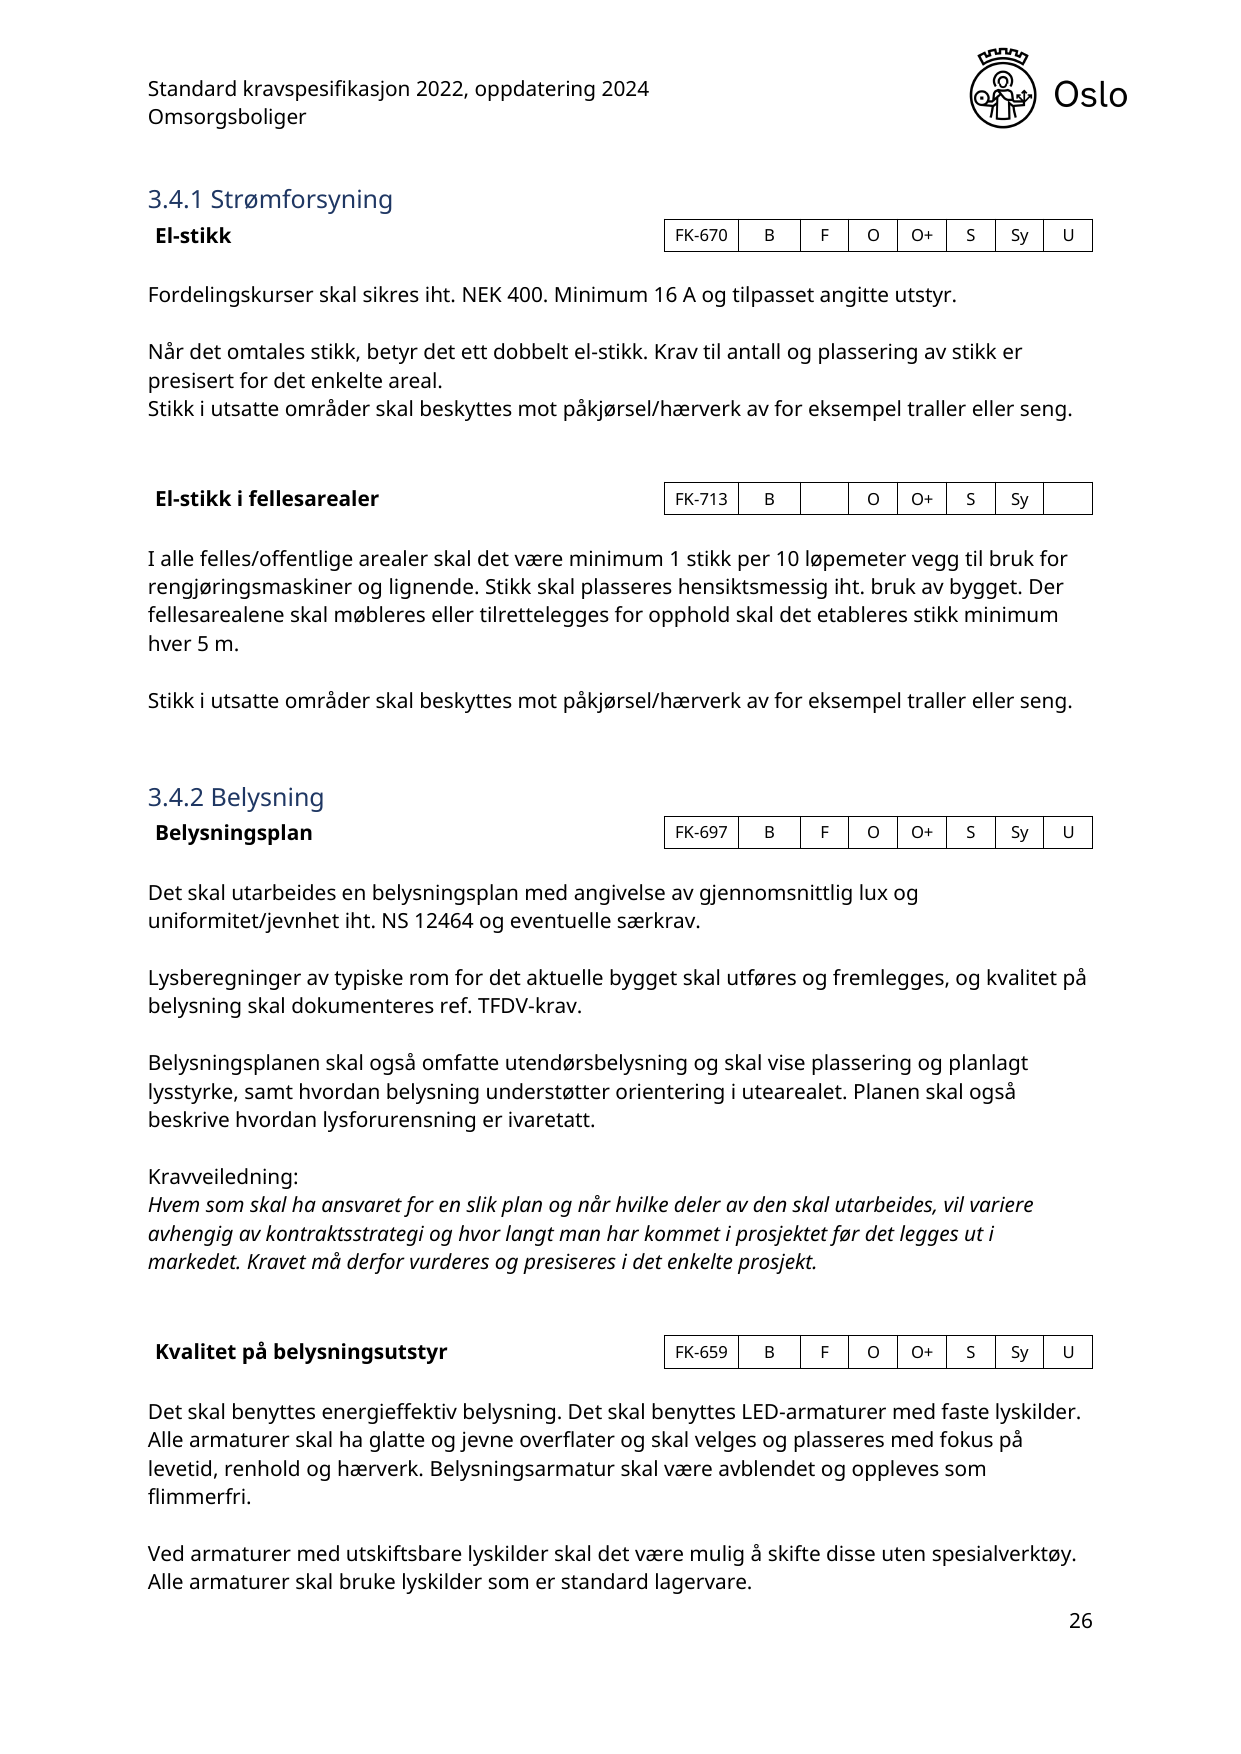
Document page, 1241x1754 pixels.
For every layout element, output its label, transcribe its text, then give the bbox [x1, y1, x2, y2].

table_header F [801, 1336, 848, 1367]
table_header B [739, 1336, 800, 1367]
text Lysberegninger av typiske rom for det aktuelle bygget skal utføres og fremlegges, og kvalitet på belysning skal dokumenteres ref. TFDV-krav. [148, 963, 1093, 1020]
text Når det omtales stikk, betyr det ett dobbelt el-stikk. Krav til antall og plassering av stikk er presisert for det enkelte areal. [148, 337, 1093, 394]
text Hvem som skal ha ansvaret for en slik plan og når hvilke deler av den skal utarbeides, vil variere avhengig av kontraktsstrategi og hvor langt man har kommet i prosjektet før det legges ut i markedet. Kravet må derfor vurderes og presiseres i det enkelte prosjekt. [148, 1191, 1093, 1276]
table_header O+ [898, 483, 946, 514]
table_header B [739, 817, 800, 848]
table_header O+ [898, 817, 946, 848]
table_header U [1044, 220, 1092, 251]
table_header O+ [898, 220, 946, 251]
table_header FK-697 [665, 817, 738, 848]
table_header El-stikk i fellesarealer [148, 482, 664, 514]
text I alle felles/offentlige arealer skal det være minimum 1 stikk per 10 løpemeter vegg til bruk for rengjøringsmaskiner og lignende. Stikk skal plasseres hensiktsmessig iht. bruk av bygget. Der fellesarealene skal møbleres eller tilrettelegges for opphold skal det etableres stikk minimum hver 5 m. [148, 544, 1093, 657]
table_header F [801, 817, 848, 848]
table_header S [947, 817, 995, 848]
table_header Sy [996, 1336, 1043, 1367]
text Stikk i utsatte områder skal beskyttes mot påkjørsel/hærverk av for eksempel traller eller seng. [148, 686, 1093, 714]
table_header Kvalitet på belysningsutstyr [148, 1335, 664, 1367]
text Fordelingskurser skal sikres iht. NEK 400. Minimum 16 A og tilpasset angitte utstyr. [148, 281, 1093, 309]
text Det skal benyttes energieffektiv belysning. Det skal benyttes LED-armaturer med faste lyskilder. Alle armaturer skal ha glatte og jevne overflater og skal velges og plasseres med fokus på levetid, renhold og hærverk. Belysningsarmatur skal være avblendet og oppleves som flimmerfri. [148, 1397, 1093, 1511]
subtitle 3.4.1 Strømforsyning [148, 182, 1093, 216]
table_header B [739, 483, 800, 514]
table_header Sy [996, 817, 1043, 848]
table_header O [849, 817, 897, 848]
table_header S [947, 1336, 995, 1367]
table_header B [739, 220, 800, 251]
table_header [801, 483, 848, 514]
table_header [1044, 483, 1092, 514]
table_header O [849, 483, 897, 514]
table_header U [1044, 817, 1092, 848]
table_header O+ [898, 1336, 946, 1367]
text Kravveiledning: [148, 1162, 1093, 1191]
table_header Sy [996, 220, 1043, 251]
subtitle 3.4.2 Belysning [148, 779, 1093, 813]
table_header Belysningsplan [148, 816, 664, 848]
table_header S [947, 220, 995, 251]
table_header U [1044, 1336, 1092, 1367]
text Stikk i utsatte områder skal beskyttes mot påkjørsel/hærverk av for eksempel traller eller seng. [148, 394, 1093, 423]
text Det skal utarbeides en belysningsplan med angivelse av gjennomsnittlig lux og uniformitet/jevnhet iht. NS 12464 og eventuelle særkrav. [148, 878, 1093, 935]
table_header S [947, 483, 995, 514]
table_header Sy [996, 483, 1043, 514]
text Belysningsplanen skal også omfatte utendørsbelysning og skal vise plassering og planlagt lysstyrke, samt hvordan belysning understøtter orientering i utearealet. Planen skal også beskrive hvordan lysforurensning er ivaretatt. [148, 1048, 1093, 1134]
table_header O [849, 1336, 897, 1367]
table_header O [849, 220, 897, 251]
text Ved armaturer med utskiftsbare lyskilder skal det være mulig å skifte disse uten spesialverktøy. Alle armaturer skal bruke lyskilder som er standard lagervare. [148, 1539, 1093, 1596]
table_header F [801, 220, 848, 251]
table_header FK-659 [665, 1336, 738, 1367]
table_header FK-670 [665, 220, 738, 251]
table_header FK-713 [665, 483, 738, 514]
table_header El-stikk [148, 219, 664, 251]
